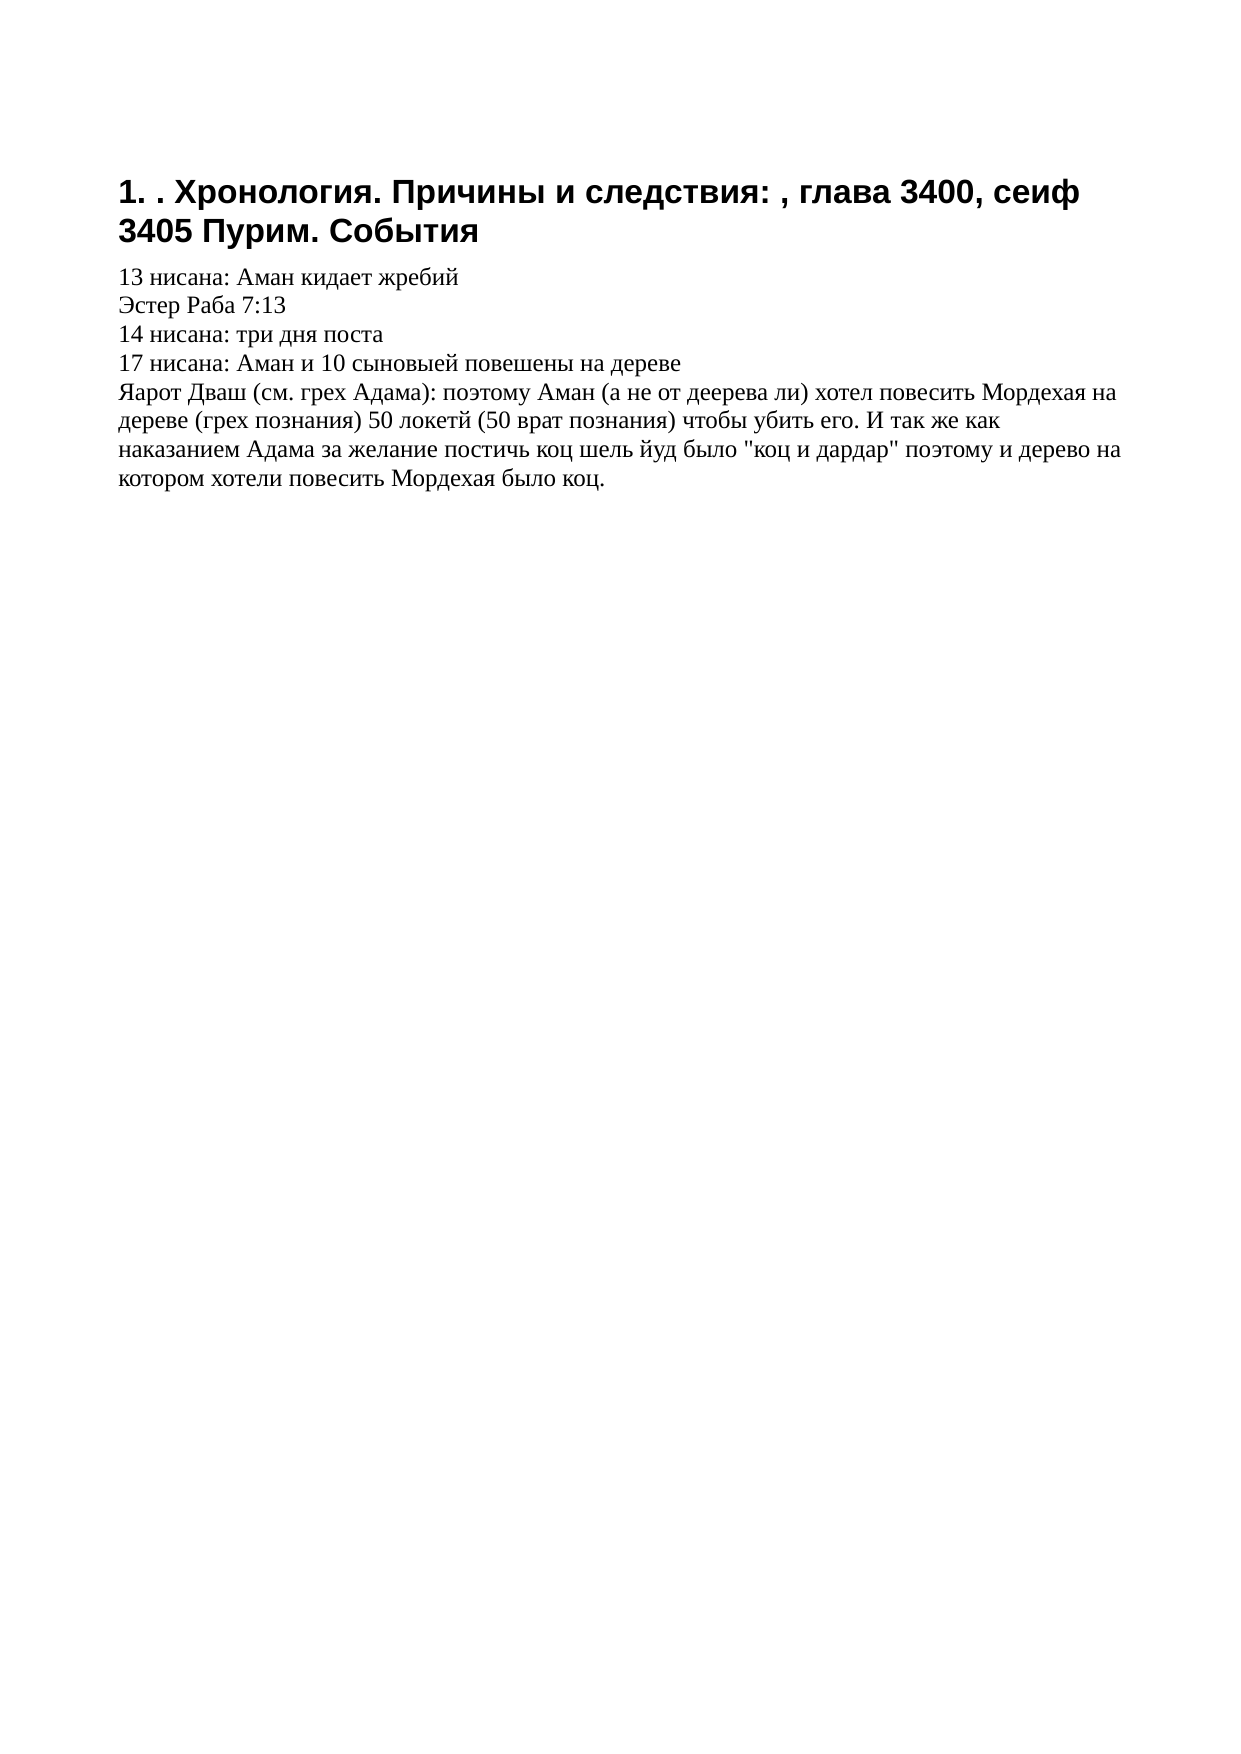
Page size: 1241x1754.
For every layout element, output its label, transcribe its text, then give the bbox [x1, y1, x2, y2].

text Эстер Раба 7:13 [118, 204, 1122, 233]
text 13 нисана: Аман кидает жребий [118, 176, 1122, 204]
subtitle . Хронология. Причины и следствия: , глава 3400, сеиф 3405 Пурим. События [118, 147, 1122, 176]
text 17 нисана: Аман и 10 сыновыей повешены на дереве [118, 262, 1122, 291]
text 14 нисана: три дня поста [118, 233, 1122, 262]
text Яарот Дваш (см. грех Адама): поэтому Аман (а не от деерева ли) хотел повесить Мордехая на дереве (грех познания) 50 локетй (50 врат познания) чтобы убить его. И так же как наказанием Адама за желание постичь коц шель йуд было "коц и дардар" поэтому и дерево на котором хотели повесить Мордехая было коц. [118, 291, 1122, 406]
